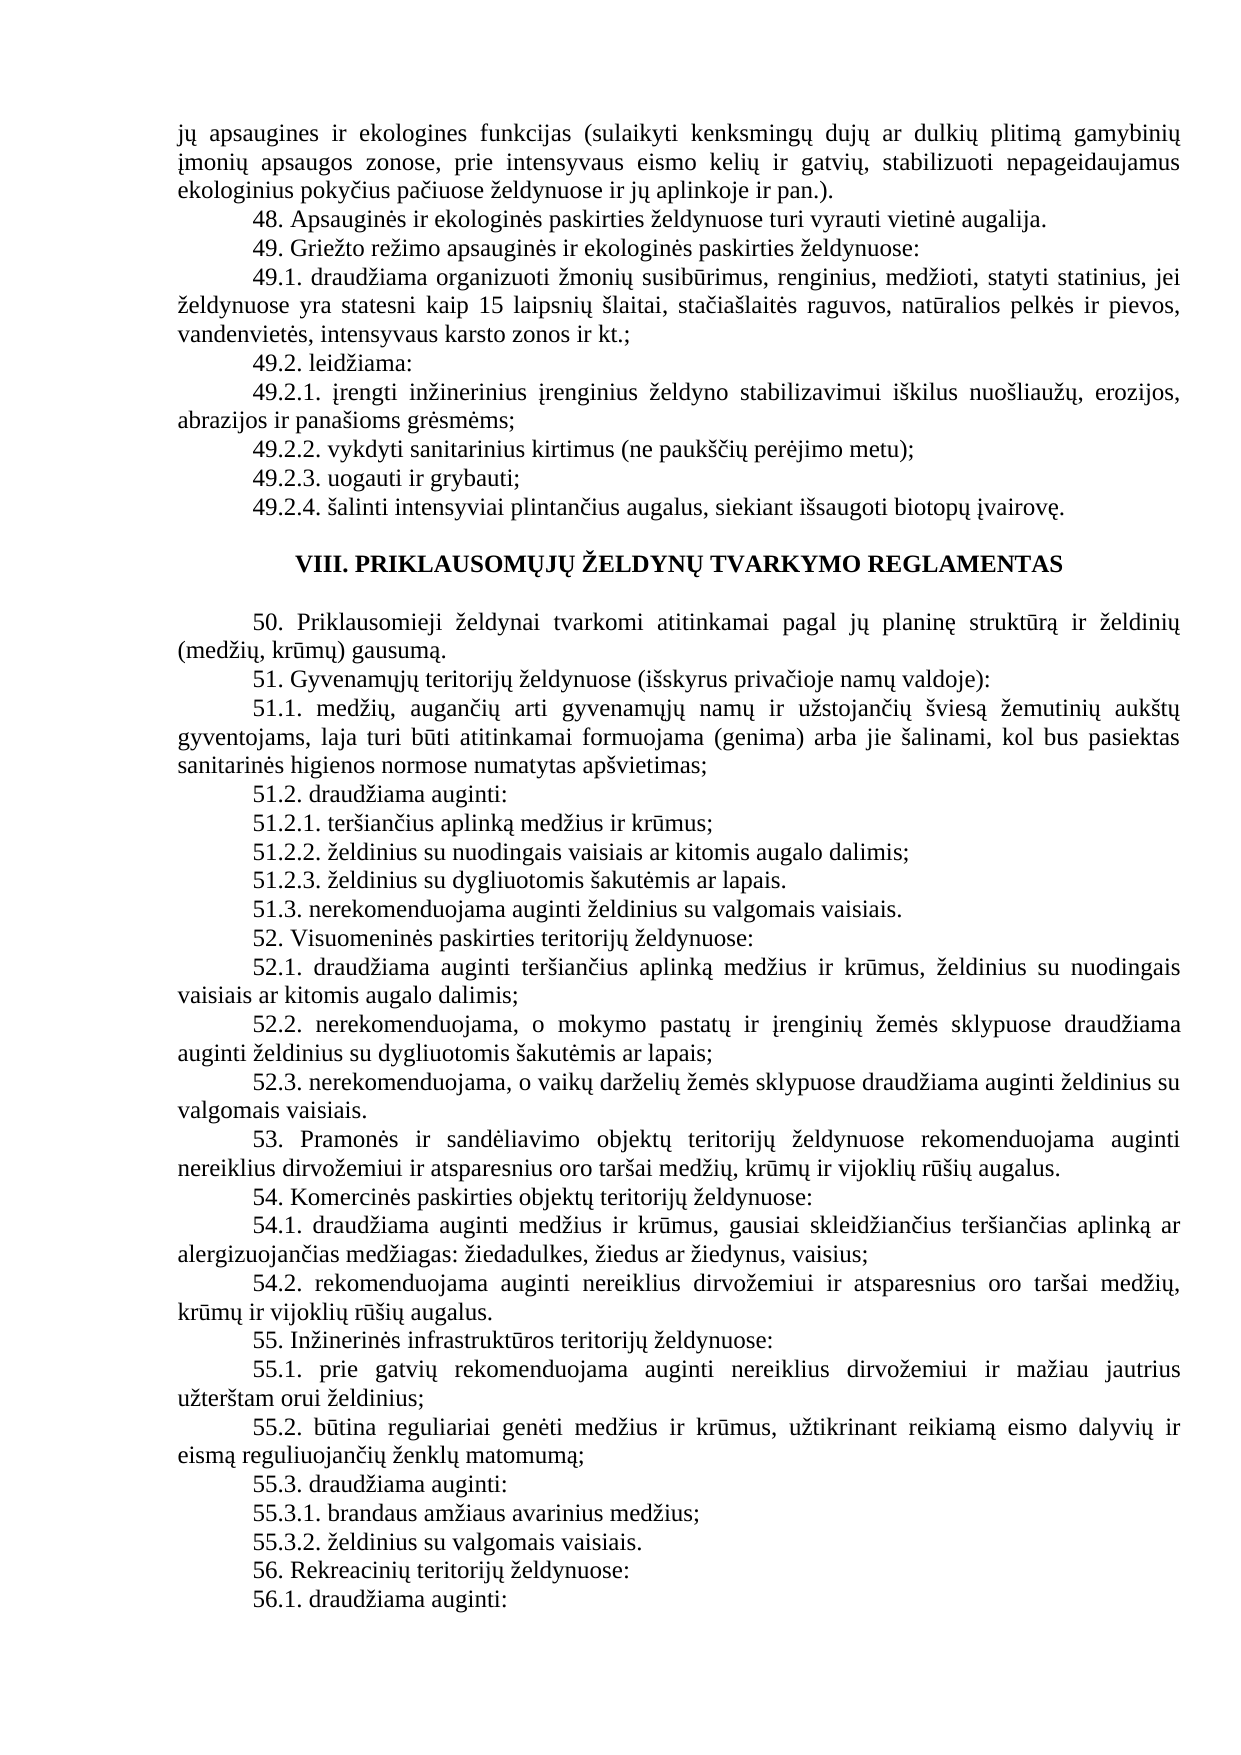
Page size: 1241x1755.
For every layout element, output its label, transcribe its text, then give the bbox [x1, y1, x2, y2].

text 48. Apsauginės ir ekologinės paskirties želdynuose turi vyrauti vietinė augalija. [177, 204, 1181, 233]
text 51.1. medžių, augančių arti gyvenamųjų namų ir užstojančių šviesą žemutinių aukštų gyventojams, laja turi būti atitinkamai formuojama (genima) arba jie šalinami, kol bus pasiektas sanitarinės higienos normose numatytas apšvietimas; [177, 693, 1181, 779]
text 50. Priklausomieji želdynai tvarkomi atitinkamai pagal jų planinę struktūrą ir želdinių (medžių, krūmų) gausumą. [177, 607, 1181, 664]
text 51.2. draudžiama auginti: [177, 779, 1181, 808]
text 51.2.1. teršiančius aplinką medžius ir krūmus; [177, 808, 1181, 837]
text 52.1. draudžiama auginti teršiančius aplinką medžius ir krūmus, želdinius su nuodingais vaisiais ar kitomis augalo dalimis; [177, 952, 1181, 1009]
text 55.3.2. želdinius su valgomais vaisiais. [177, 1527, 1181, 1556]
text 56.1. draudžiama auginti: [177, 1584, 1181, 1613]
text 51.3. nerekomenduojama auginti želdinius su valgomais vaisiais. [177, 894, 1181, 923]
text 54.1. draudžiama auginti medžius ir krūmus, gausiai skleidžiančius teršiančias aplinką ar alergizuojančias medžiagas: žiedadulkes, žiedus ar žiedynus, vaisius; [177, 1211, 1181, 1268]
text 52. Visuomeninės paskirties teritorijų želdynuose: [177, 923, 1181, 952]
text 55.2. būtina reguliariai genėti medžius ir krūmus, užtikrinant reikiamą eismo dalyvių ir eismą reguliuojančių ženklų matomumą; [177, 1412, 1181, 1469]
text 49.2.3. uogauti ir grybauti; [177, 463, 1181, 492]
text 53. Pramonės ir sandėliavimo objektų teritorijų želdynuose rekomenduojama auginti nereiklius dirvožemiui ir atsparesnius oro taršai medžių, krūmų ir vijoklių rūšių augalus. [177, 1124, 1181, 1182]
text 49.2.2. vykdyti sanitarinius kirtimus (ne paukščių perėjimo metu); [177, 434, 1181, 463]
text 56. Rekreacinių teritorijų želdynuose: [177, 1556, 1181, 1584]
text 54. Komercinės paskirties objektų teritorijų želdynuose: [177, 1182, 1181, 1211]
text 51. Gyvenamųjų teritorijų želdynuose (išskyrus privačioje namų valdoje): [177, 664, 1181, 693]
text 55. Inžinerinės infrastruktūros teritorijų želdynuose: [177, 1326, 1181, 1354]
text 51.2.2. želdinius su nuodingais vaisiais ar kitomis augalo dalimis; [177, 837, 1181, 866]
text 54.2. rekomenduojama auginti nereiklius dirvožemiui ir atsparesnius oro taršai medžių, krūmų ir vijoklių rūšių augalus. [177, 1268, 1181, 1326]
text jų apsaugines ir ekologines funkcijas (sulaikyti kenksmingų dujų ar dulkių plitimą gamybinių įmonių apsaugos zonose, prie intensyvaus eismo kelių ir gatvių, stabilizuoti nepageidaujamus ekologinius pokyčius pačiuose želdynuose ir jų aplinkoje ir pan.). [177, 118, 1181, 204]
text VIII. PRIKLAUSOMŲJŲ ŽELDYNŲ TVARKYMO REGLAMENTAS [177, 549, 1181, 578]
text 49.1. draudžiama organizuoti žmonių susibūrimus, renginius, medžioti, statyti statinius, jei želdynuose yra statesni kaip 15 laipsnių šlaitai, stačiašlaitės raguvos, natūralios pelkės ir pievos, vandenvietės, intensyvaus karsto zonos ir kt.; [177, 262, 1181, 348]
text 49.2. leidžiama: [177, 348, 1181, 377]
text 49. Griežto režimo apsauginės ir ekologinės paskirties želdynuose: [177, 233, 1181, 262]
text 52.2. nerekomenduojama, o mokymo pastatų ir įrenginių žemės sklypuose draudžiama auginti želdinius su dygliuotomis šakutėmis ar lapais; [177, 1009, 1181, 1067]
text 55.3. draudžiama auginti: [177, 1469, 1181, 1498]
text 55.3.1. brandaus amžiaus avarinius medžius; [177, 1498, 1181, 1527]
text 51.2.3. želdinius su dygliuotomis šakutėmis ar lapais. [177, 866, 1181, 894]
text 49.2.1. įrengti inžinerinius įrenginius želdyno stabilizavimui iškilus nuošliaužų, erozijos, abrazijos ir panašioms grėsmėms; [177, 377, 1181, 434]
text 49.2.4. šalinti intensyviai plintančius augalus, siekiant išsaugoti biotopų įvairovę. [177, 492, 1181, 521]
text 52.3. nerekomenduojama, o vaikų darželių žemės sklypuose draudžiama auginti želdinius su valgomais vaisiais. [177, 1067, 1181, 1124]
text 55.1. prie gatvių rekomenduojama auginti nereiklius dirvožemiui ir mažiau jautrius užterštam orui želdinius; [177, 1354, 1181, 1412]
